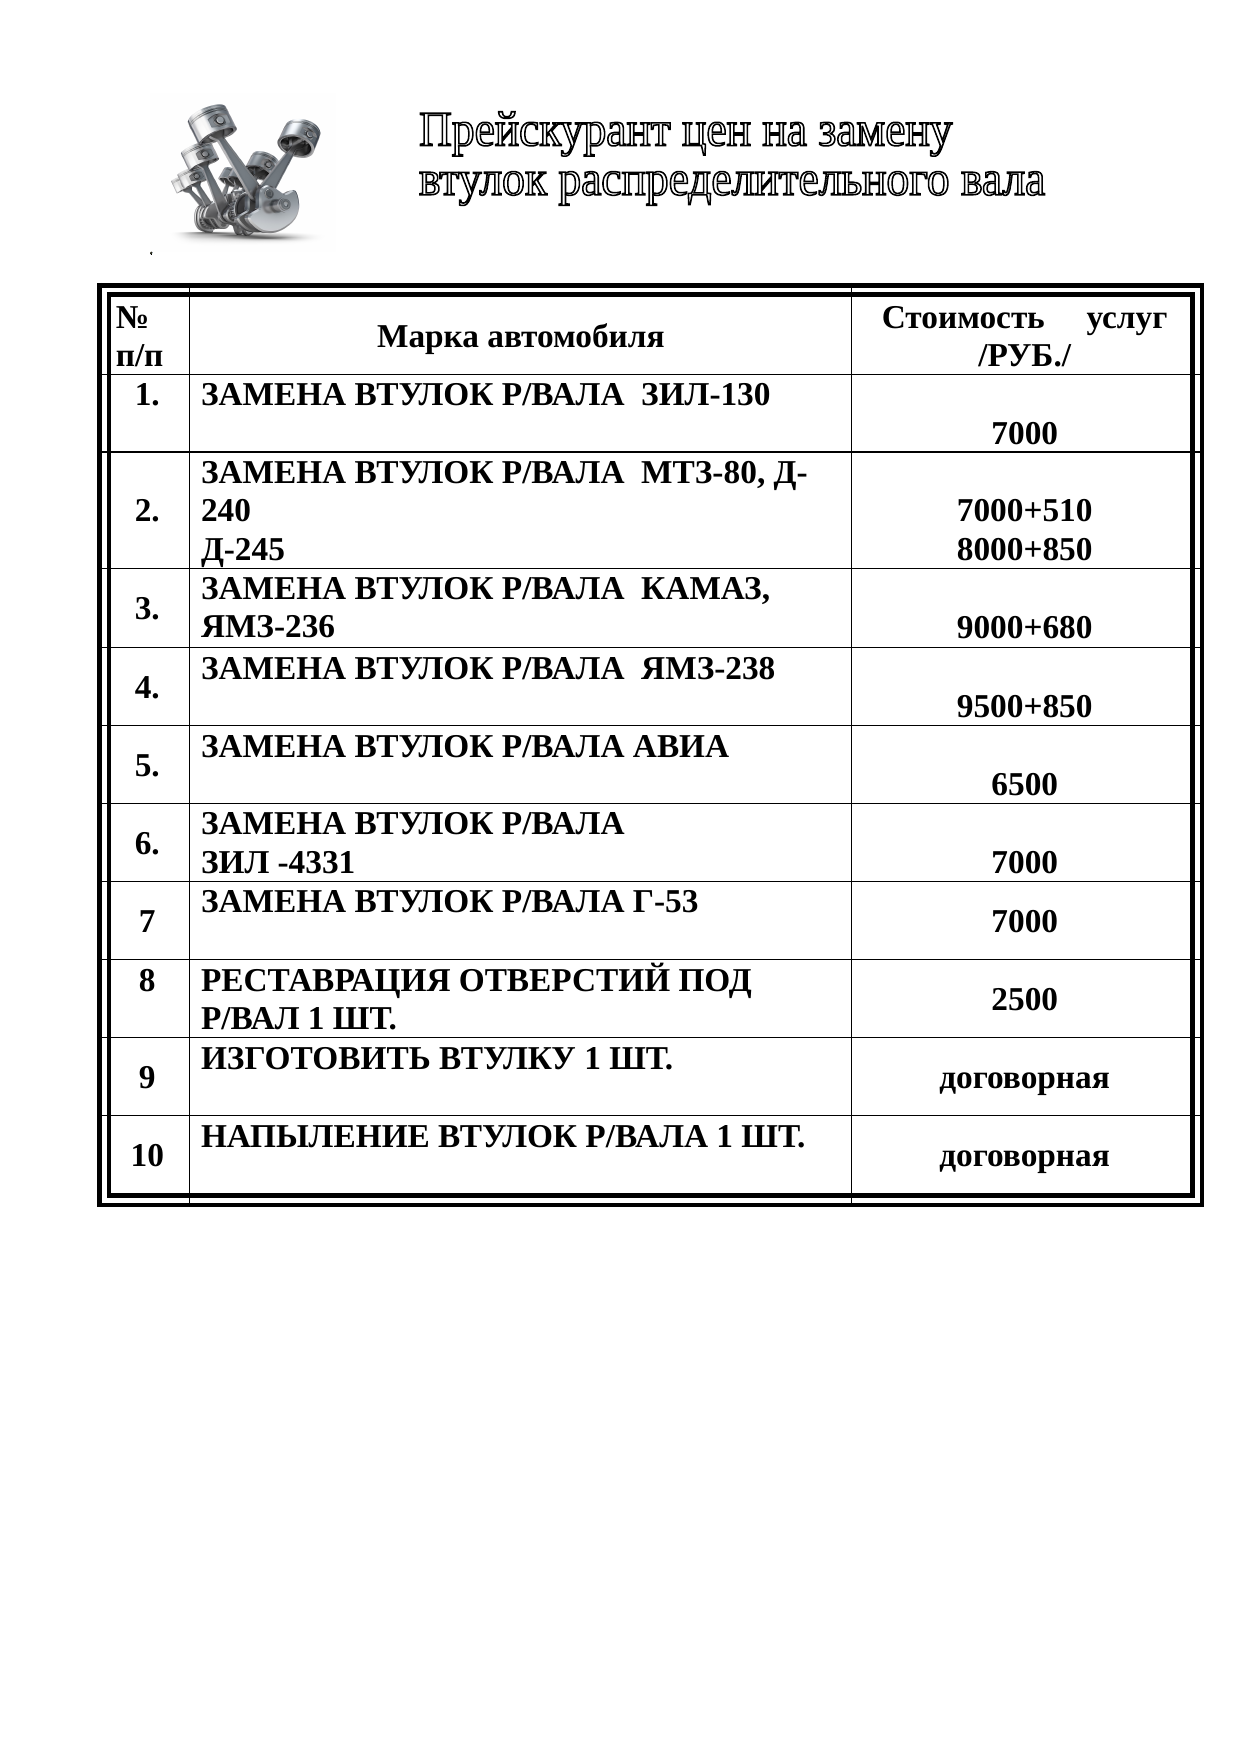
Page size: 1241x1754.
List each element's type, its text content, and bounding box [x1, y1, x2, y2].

table_cell 7000+510 8000+850 [852, 453, 1190, 567]
table_cell 7000 [852, 882, 1190, 959]
table_cell 10 [111, 1116, 189, 1193]
table_cell ЗАМЕНА ВТУЛОК Р/ВАЛА ЗИЛ -4331 [190, 804, 851, 881]
table_cell 2. [111, 453, 189, 567]
table_header Стоимость услуг /РУБ./ [852, 288, 1197, 374]
table_cell ЗАМЕНА ВТУЛОК Р/ВАЛА ЗИЛ-130 [190, 375, 851, 451]
table_cell 2500 [852, 960, 1190, 1037]
table_cell 7 [111, 882, 189, 959]
table_cell ИЗГОТОВИТЬ ВТУЛКУ 1 ШТ. [190, 1038, 851, 1115]
table_cell 7000 [852, 375, 1190, 451]
table_cell ЗАМЕНА ВТУЛОК Р/ВАЛА ЯМЗ-238 [190, 648, 851, 725]
table_cell 6500 [852, 726, 1190, 802]
table_cell 9000+680 [852, 569, 1190, 647]
table_cell НАПЫЛЕНИЕ ВТУЛОК Р/ВАЛА 1 ШТ. [190, 1116, 851, 1193]
table_cell договорная [852, 1116, 1190, 1193]
table_header [190, 288, 851, 292]
table_cell 5. [111, 726, 189, 802]
table_cell 7000 [852, 804, 1190, 881]
table_cell 6. [111, 804, 189, 881]
table_cell договорная [852, 1038, 1190, 1115]
table_cell 4. [111, 648, 189, 725]
table_header № п/п [104, 288, 189, 374]
table_header Марка автомобиля [190, 297, 851, 374]
table_cell ЗАМЕНА ВТУЛОК Р/ВАЛА АВИА [190, 726, 851, 802]
table_cell ЗАМЕНА ВТУЛОК Р/ВАЛА МТЗ-80, Д-240 Д-245 [190, 453, 851, 567]
table_cell 9 [111, 1038, 189, 1115]
table_cell 8 [111, 960, 189, 1037]
table_cell 1. [111, 375, 189, 451]
table_cell 3. [111, 569, 189, 647]
table_cell ЗАМЕНА ВТУЛОК Р/ВАЛА КАМАЗ, ЯМЗ-236 [190, 569, 851, 647]
table_cell ЗАМЕНА ВТУЛОК Р/ВАЛА Г-53 [190, 882, 851, 959]
table_cell 9500+850 [852, 648, 1190, 725]
table_cell РЕСТАВРАЦИЯ ОТВЕРСТИЙ ПОД Р/ВАЛ 1 ШТ. [190, 960, 851, 1037]
